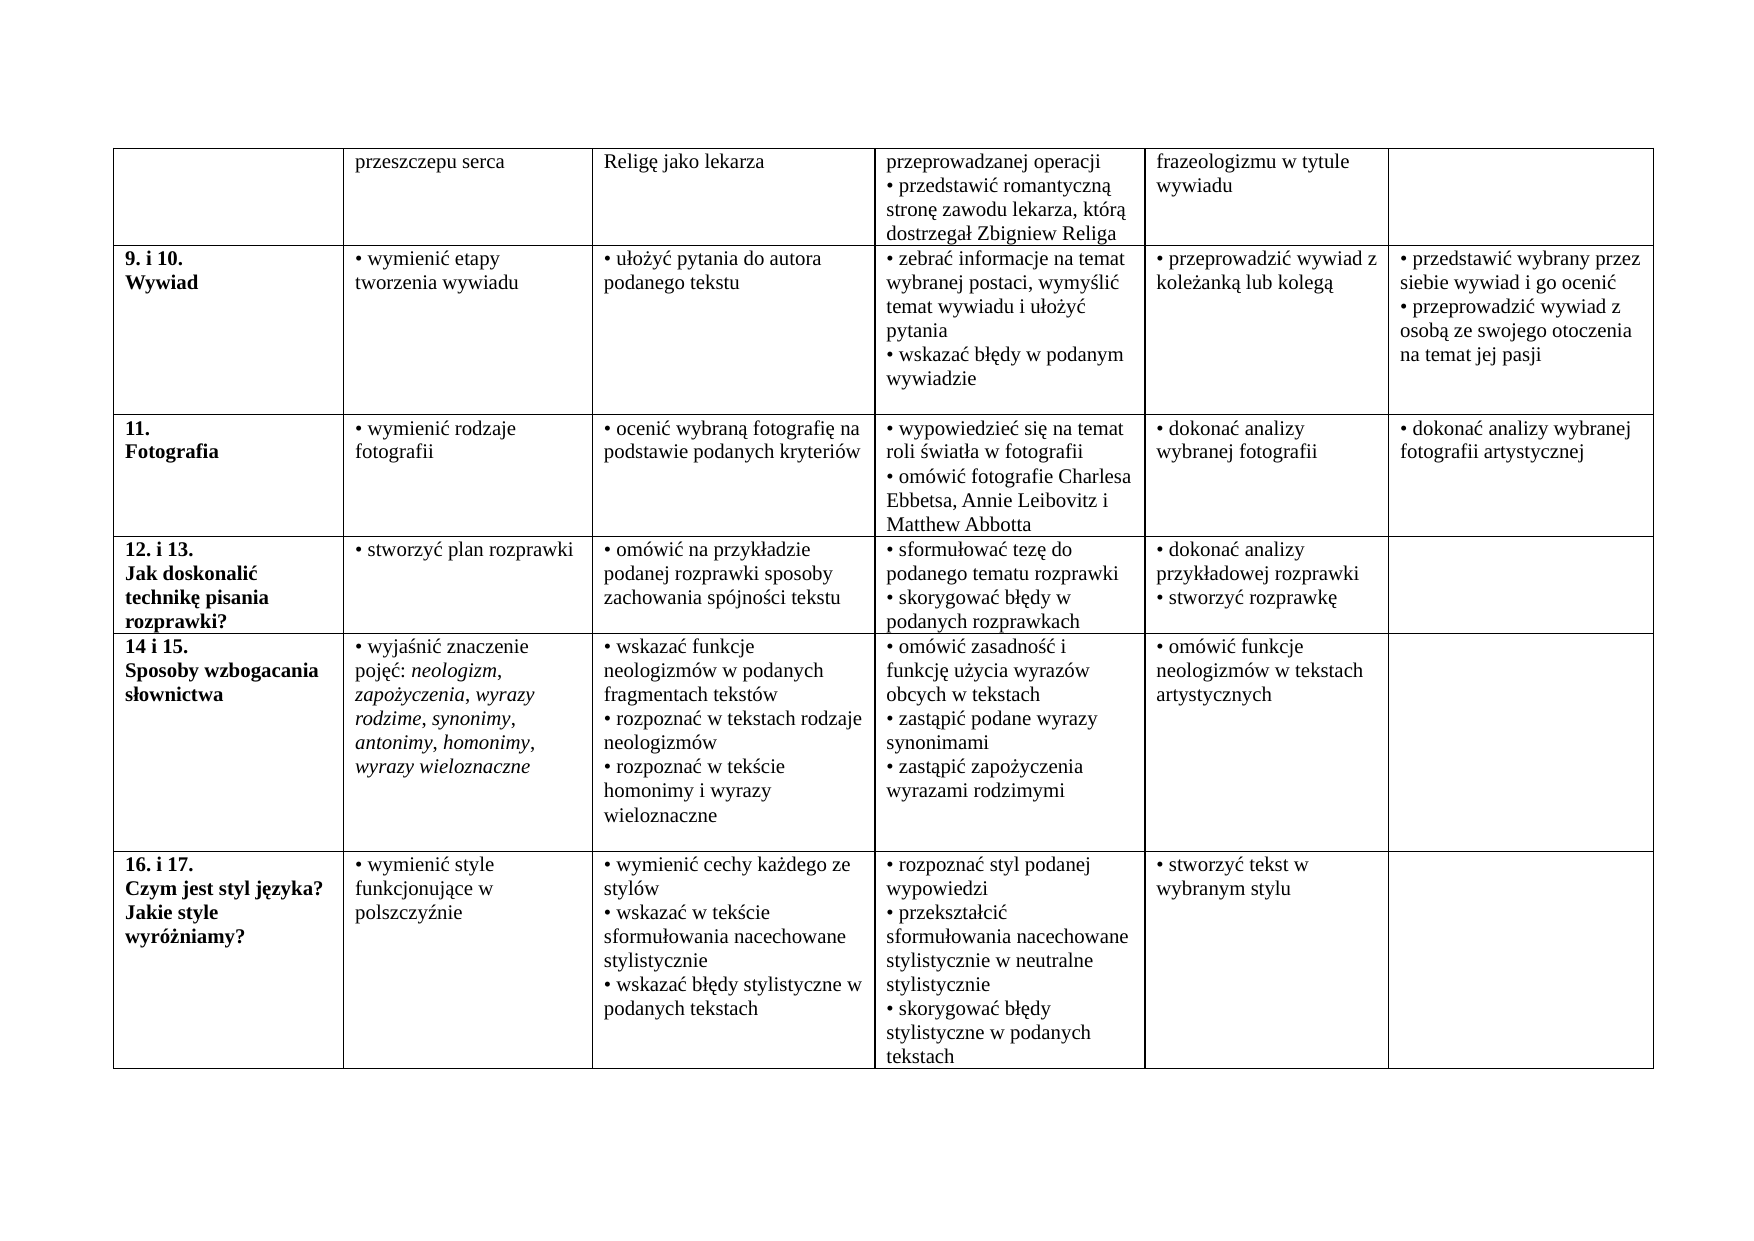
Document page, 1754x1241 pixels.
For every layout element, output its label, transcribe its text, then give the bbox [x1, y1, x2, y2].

table_cell [1389, 634, 1653, 851]
table_cell • przedstawić wybrany przez siebie wywiad i go ocenić • przeprowadzić wywiad z osobą ze swojego otoczenia na temat jej pasji [1389, 246, 1653, 414]
table_cell • wskazać funkcje neologizmów w podanych fragmentach tekstów • rozpoznać w tekstach rodzaje neologizmów • rozpoznać w tekście homonimy i wyrazy wieloznaczne [593, 634, 874, 851]
table_cell • wymienić style funkcjonujące w polszczyźnie [344, 852, 592, 1068]
table_cell • omówić funkcje neologizmów w tekstach artystycznych [1146, 634, 1388, 851]
table_cell • zebrać informacje na temat wybranej postaci, wymyślić temat wywiadu i ułożyć pytania • wskazać błędy w podanym wywiadzie [876, 246, 1144, 414]
table_cell • dokonać analizy wybranej fotografii [1146, 415, 1388, 536]
table_cell • przeprowadzić wywiad z koleżanką lub kolegą [1146, 246, 1388, 414]
table_cell • wymienić cechy każdego ze stylów • wskazać w tekście sformułowania nacechowane stylistycznie • wskazać błędy stylistyczne w podanych tekstach [593, 852, 874, 1068]
table_cell • omówić na przykładzie podanej rozprawki sposoby zachowania spójności tekstu [593, 537, 874, 633]
table_cell • wymienić etapy tworzenia wywiadu [344, 246, 592, 414]
table_cell • wymienić rodzaje fotografii [344, 415, 592, 536]
table_cell 14 i 15. Sposoby wzbogacania słownictwa [114, 634, 343, 851]
table_cell • dokonać analizy wybranej fotografii artystycznej [1389, 415, 1653, 536]
table_cell [1389, 149, 1653, 245]
table_cell przeszczepu serca [344, 149, 592, 245]
table_cell • wyjaśnić znaczenie pojęć: neologizm, zapożyczenia, wyrazy rodzime, synonimy, antonimy, homonimy, wyrazy wieloznaczne [344, 634, 592, 851]
table_cell [114, 149, 343, 245]
table_cell 9. i 10. Wywiad [114, 246, 343, 414]
table_cell • ułożyć pytania do autora podanego tekstu [593, 246, 874, 414]
table_cell [1389, 537, 1653, 633]
table_cell • sformułować tezę do podanego tematu rozprawki • skorygować błędy w podanych rozprawkach [876, 537, 1144, 633]
table_cell • dokonać analizy przykładowej rozprawki • stworzyć rozprawkę [1146, 537, 1388, 633]
table_cell [1389, 852, 1653, 1068]
table_cell 16. i 17. Czym jest styl języka? Jakie style wyróżniamy? [114, 852, 343, 1068]
table_cell 12. i 13. Jak doskonalić technikę pisania rozprawki? [114, 537, 343, 633]
table_cell Religę jako lekarza [593, 149, 874, 245]
table_cell • stworzyć tekst w wybranym stylu [1146, 852, 1388, 1068]
table_cell przeprowadzanej operacji • przedstawić romantyczną stronę zawodu lekarza, którą dostrzegał Zbigniew Religa [876, 149, 1144, 245]
table_cell • wypowiedzieć się na temat roli światła w fotografii • omówić fotografie Charlesa Ebbetsa, Annie Leibovitz i Matthew Abbotta [876, 415, 1144, 536]
table_cell 11. Fotografia [114, 415, 343, 536]
table_cell • rozpoznać styl podanej wypowiedzi • przekształcić sformułowania nacechowane stylistycznie w neutralne stylistycznie • skorygować błędy stylistyczne w podanych tekstach [876, 852, 1144, 1068]
table_cell • ocenić wybraną fotografię na podstawie podanych kryteriów [593, 415, 874, 536]
table_cell • stworzyć plan rozprawki [344, 537, 592, 633]
table_cell frazeologizmu w tytule wywiadu [1146, 149, 1388, 245]
table_cell • omówić zasadność i funkcję użycia wyrazów obcych w tekstach • zastąpić podane wyrazy synonimami • zastąpić zapożyczenia wyrazami rodzimymi [876, 634, 1144, 851]
